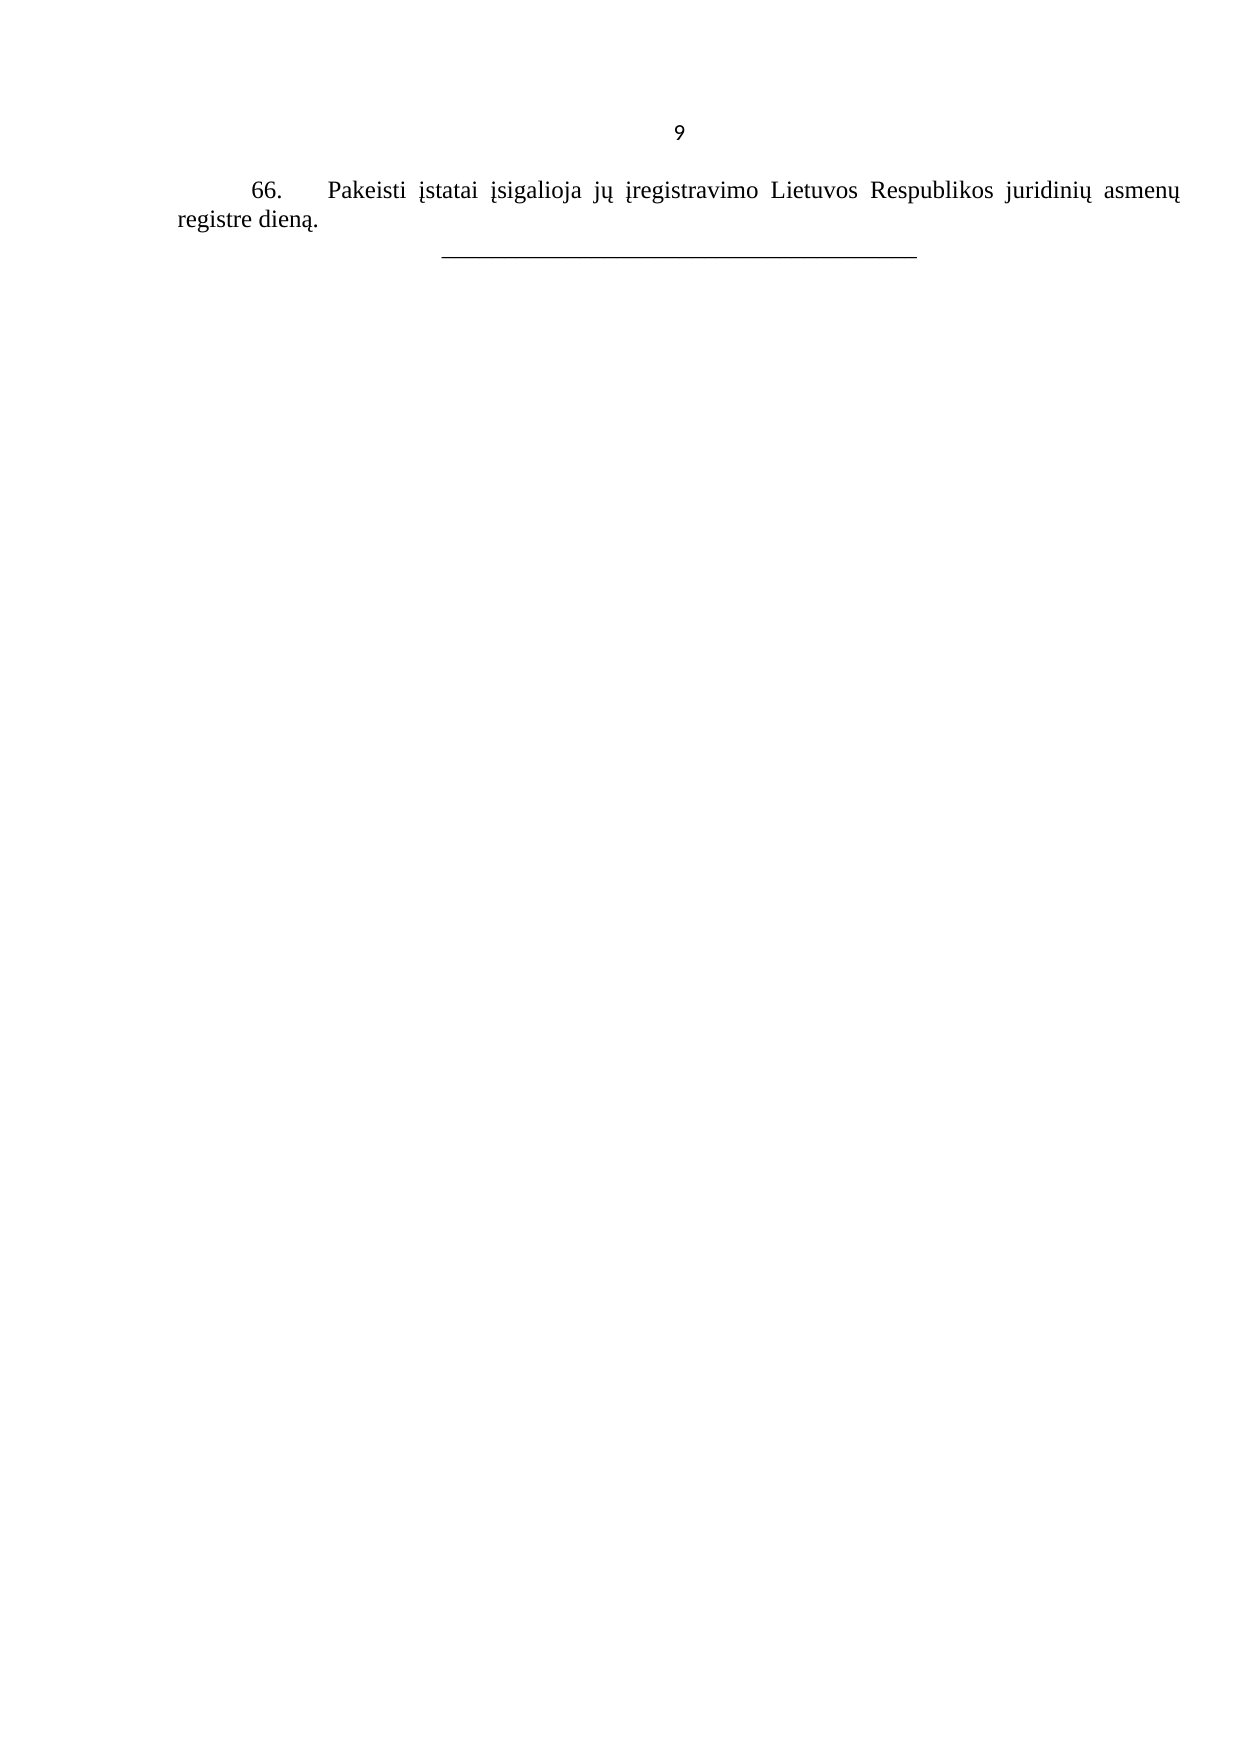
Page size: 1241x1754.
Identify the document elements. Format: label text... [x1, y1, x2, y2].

text ______________________________________ [177, 232, 1181, 261]
text 66. Pakeisti įstatai įsigalioja jų įregistravimo Lietuvos Respublikos juridinių asmenų registre dieną. [177, 175, 1181, 232]
